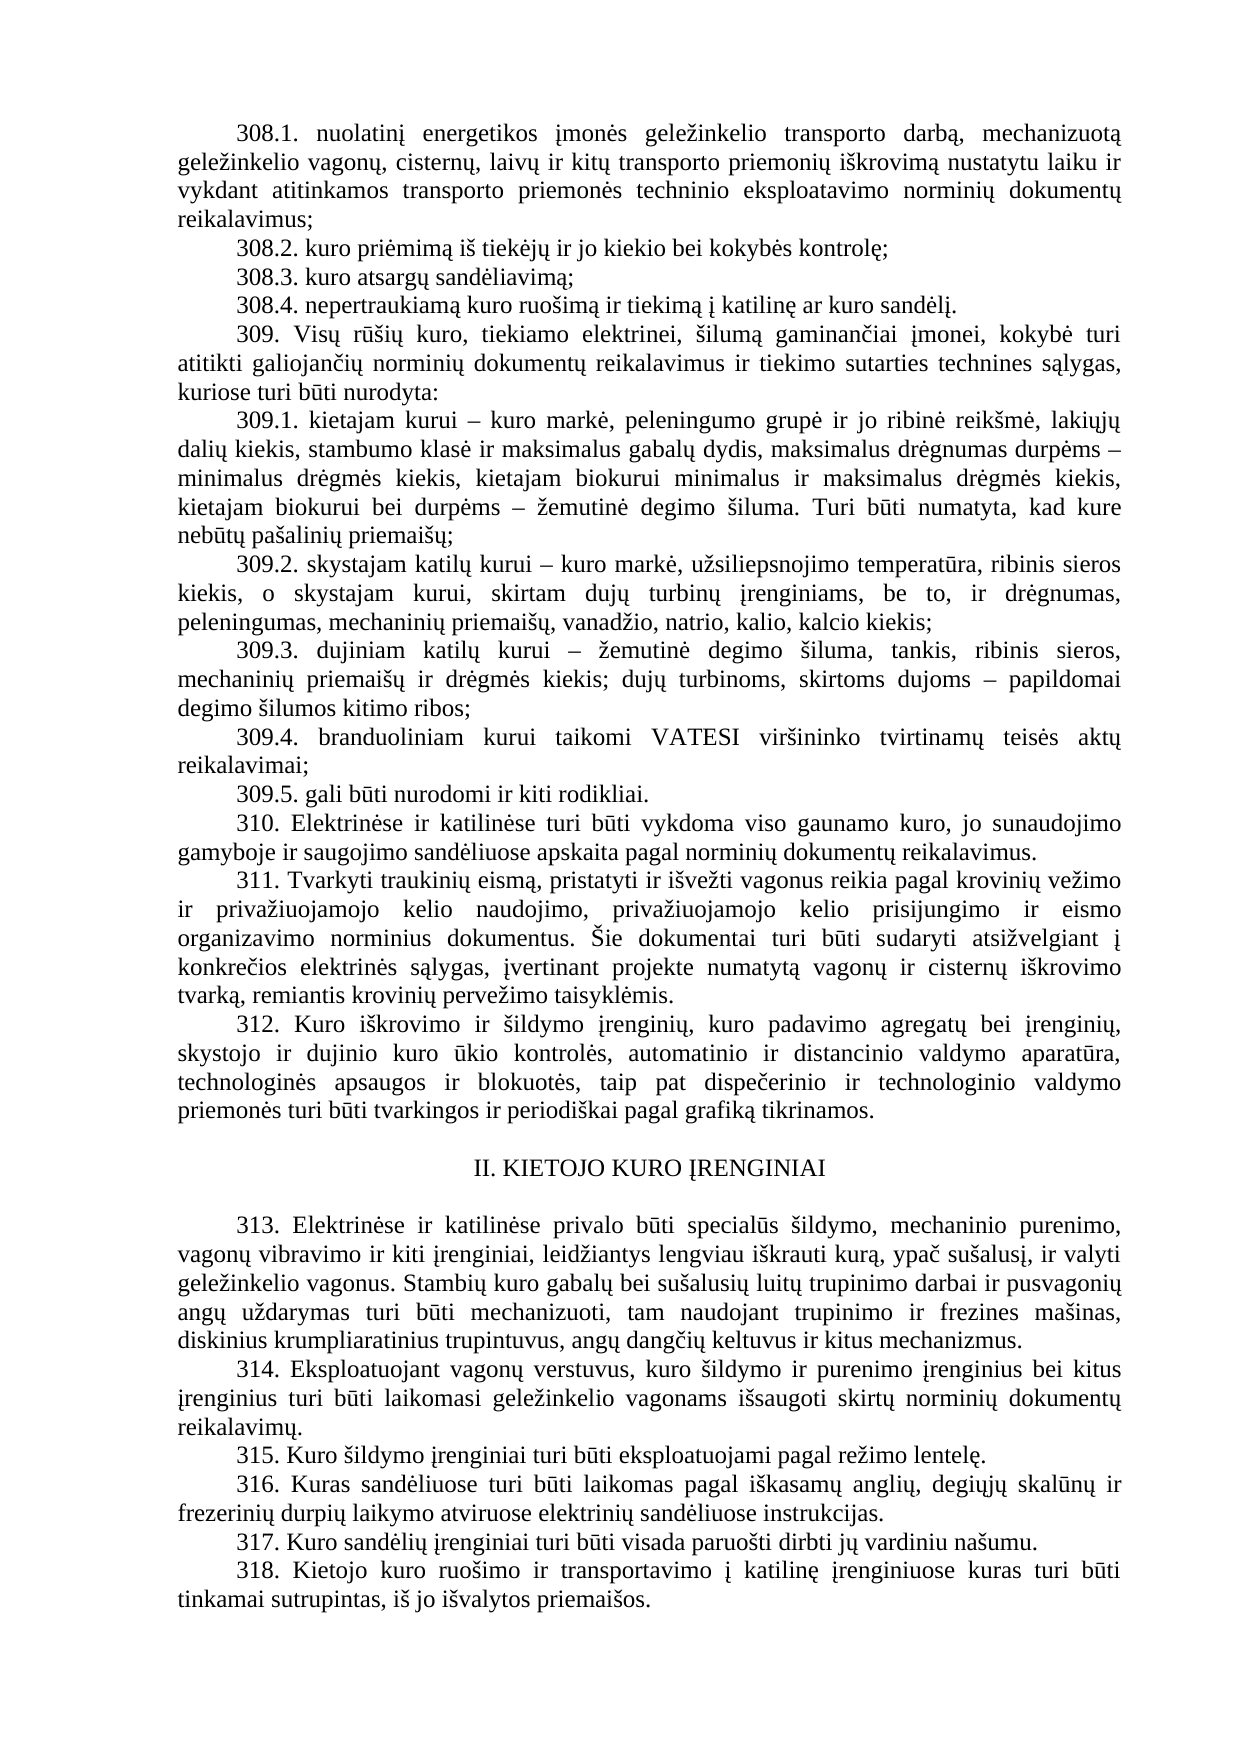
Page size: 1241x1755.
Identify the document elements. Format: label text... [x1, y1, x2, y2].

text 315. Kuro šildymo įrenginiai turi būti eksploatuojami pagal režimo lentelę. [177, 1441, 1122, 1469]
text 317. Kuro sandėlių įrenginiai turi būti visada paruošti dirbti jų vardiniu našumu. [177, 1527, 1122, 1556]
text 309.3. dujiniam katilų kurui – žemutinė degimo šiluma, tankis, ribinis sieros, mechaninių priemaišų ir drėgmės kiekis; dujų turbinoms, skirtoms dujoms – papildomai degimo šilumos kitimo ribos; [177, 636, 1122, 722]
text 309.4. branduoliniam kurui taikomi VATESI viršininko tvirtinamų teisės aktų reikalavimai; [177, 722, 1122, 779]
text 309.1. kietajam kurui – kuro markė, peleningumo grupė ir jo ribinė reikšmė, lakiųjų dalių kiekis, stambumo klasė ir maksimalus gabalų dydis, maksimalus drėgnumas durpėms – minimalus drėgmės kiekis, kietajam biokurui minimalus ir maksimalus drėgmės kiekis, kietajam biokurui bei durpėms – žemutinė degimo šiluma. Turi būti numatyta, kad kure nebūtų pašalinių priemaišų; [177, 406, 1122, 549]
text 308.4. nepertraukiamą kuro ruošimą ir tiekimą į katilinę ar kuro sandėlį. [177, 291, 1122, 319]
text 308.2. kuro priėmimą iš tiekėjų ir jo kiekio bei kokybės kontrolę; [177, 233, 1122, 262]
text 308.3. kuro atsargų sandėliavimą; [177, 262, 1122, 291]
text 314. Eksploatuojant vagonų verstuvus, kuro šildymo ir purenimo įrenginius bei kitus įrenginius turi būti laikomasi geležinkelio vagonams išsaugoti skirtų norminių dokumentų reikalavimų. [177, 1354, 1122, 1441]
text 318. Kietojo kuro ruošimo ir transportavimo į katilinę įrenginiuose kuras turi būti tinkamai sutrupintas, iš jo išvalytos priemaišos. [177, 1556, 1122, 1613]
text 313. Elektrinėse ir katilinėse privalo būti specialūs šildymo, mechaninio purenimo, vagonų vibravimo ir kiti įrenginiai, leidžiantys lengviau iškrauti kurą, ypač sušalusį, ir valyti geležinkelio vagonus. Stambių kuro gabalų bei sušalusių luitų trupinimo darbai ir pusvagonių angų uždarymas turi būti mechanizuoti, tam naudojant trupinimo ir frezines mašinas, diskinius krumpliaratinius trupintuvus, angų dangčių keltuvus ir kitus mechanizmus. [177, 1211, 1122, 1354]
text 311. Tvarkyti traukinių eismą, pristatyti ir išvežti vagonus reikia pagal krovinių vežimo ir privažiuojamojo kelio naudojimo, privažiuojamojo kelio prisijungimo ir eismo organizavimo norminius dokumentus. Šie dokumentai turi būti sudaryti atsižvelgiant į konkrečios elektrinės sąlygas, įvertinant projekte numatytą vagonų ir cisternų iškrovimo tvarką, remiantis krovinių pervežimo taisyklėmis. [177, 866, 1122, 1009]
text 310. Elektrinėse ir katilinėse turi būti vykdoma viso gaunamo kuro, jo sunaudojimo gamyboje ir saugojimo sandėliuose apskaita pagal norminių dokumentų reikalavimus. [177, 808, 1122, 866]
text 309.2. skystajam katilų kurui – kuro markė, užsiliepsnojimo temperatūra, ribinis sieros kiekis, o skystajam kurui, skirtam dujų turbinų įrenginiams, be to, ir drėgnumas, peleningumas, mechaninių priemaišų, vanadžio, natrio, kalio, kalcio kiekis; [177, 549, 1122, 636]
text 312. Kuro iškrovimo ir šildymo įrenginių, kuro padavimo agregatų bei įrenginių, skystojo ir dujinio kuro ūkio kontrolės, automatinio ir distancinio valdymo aparatūra, technologinės apsaugos ir blokuotės, taip pat dispečerinio ir technologinio valdymo priemonės turi būti tvarkingos ir periodiškai pagal grafiką tikrinamos. [177, 1009, 1122, 1124]
text 309.5. gali būti nurodomi ir kiti rodikliai. [177, 779, 1122, 808]
text 309. Visų rūšių kuro, tiekiamo elektrinei, šilumą gaminančiai įmonei, kokybė turi atitikti galiojančių norminių dokumentų reikalavimus ir tiekimo sutarties technines sąlygas, kuriose turi būti nurodyta: [177, 319, 1122, 406]
text II. KIETOJO KURO ĮRENGINIAI [177, 1153, 1122, 1182]
text 308.1. nuolatinį energetikos įmonės geležinkelio transporto darbą, mechanizuotą geležinkelio vagonų, cisternų, laivų ir kitų transporto priemonių iškrovimą nustatytu laiku ir vykdant atitinkamos transporto priemonės techninio eksploatavimo norminių dokumentų reikalavimus; [177, 118, 1122, 233]
text 316. Kuras sandėliuose turi būti laikomas pagal iškasamų anglių, degiųjų skalūnų ir frezerinių durpių laikymo atviruose elektrinių sandėliuose instrukcijas. [177, 1469, 1122, 1527]
